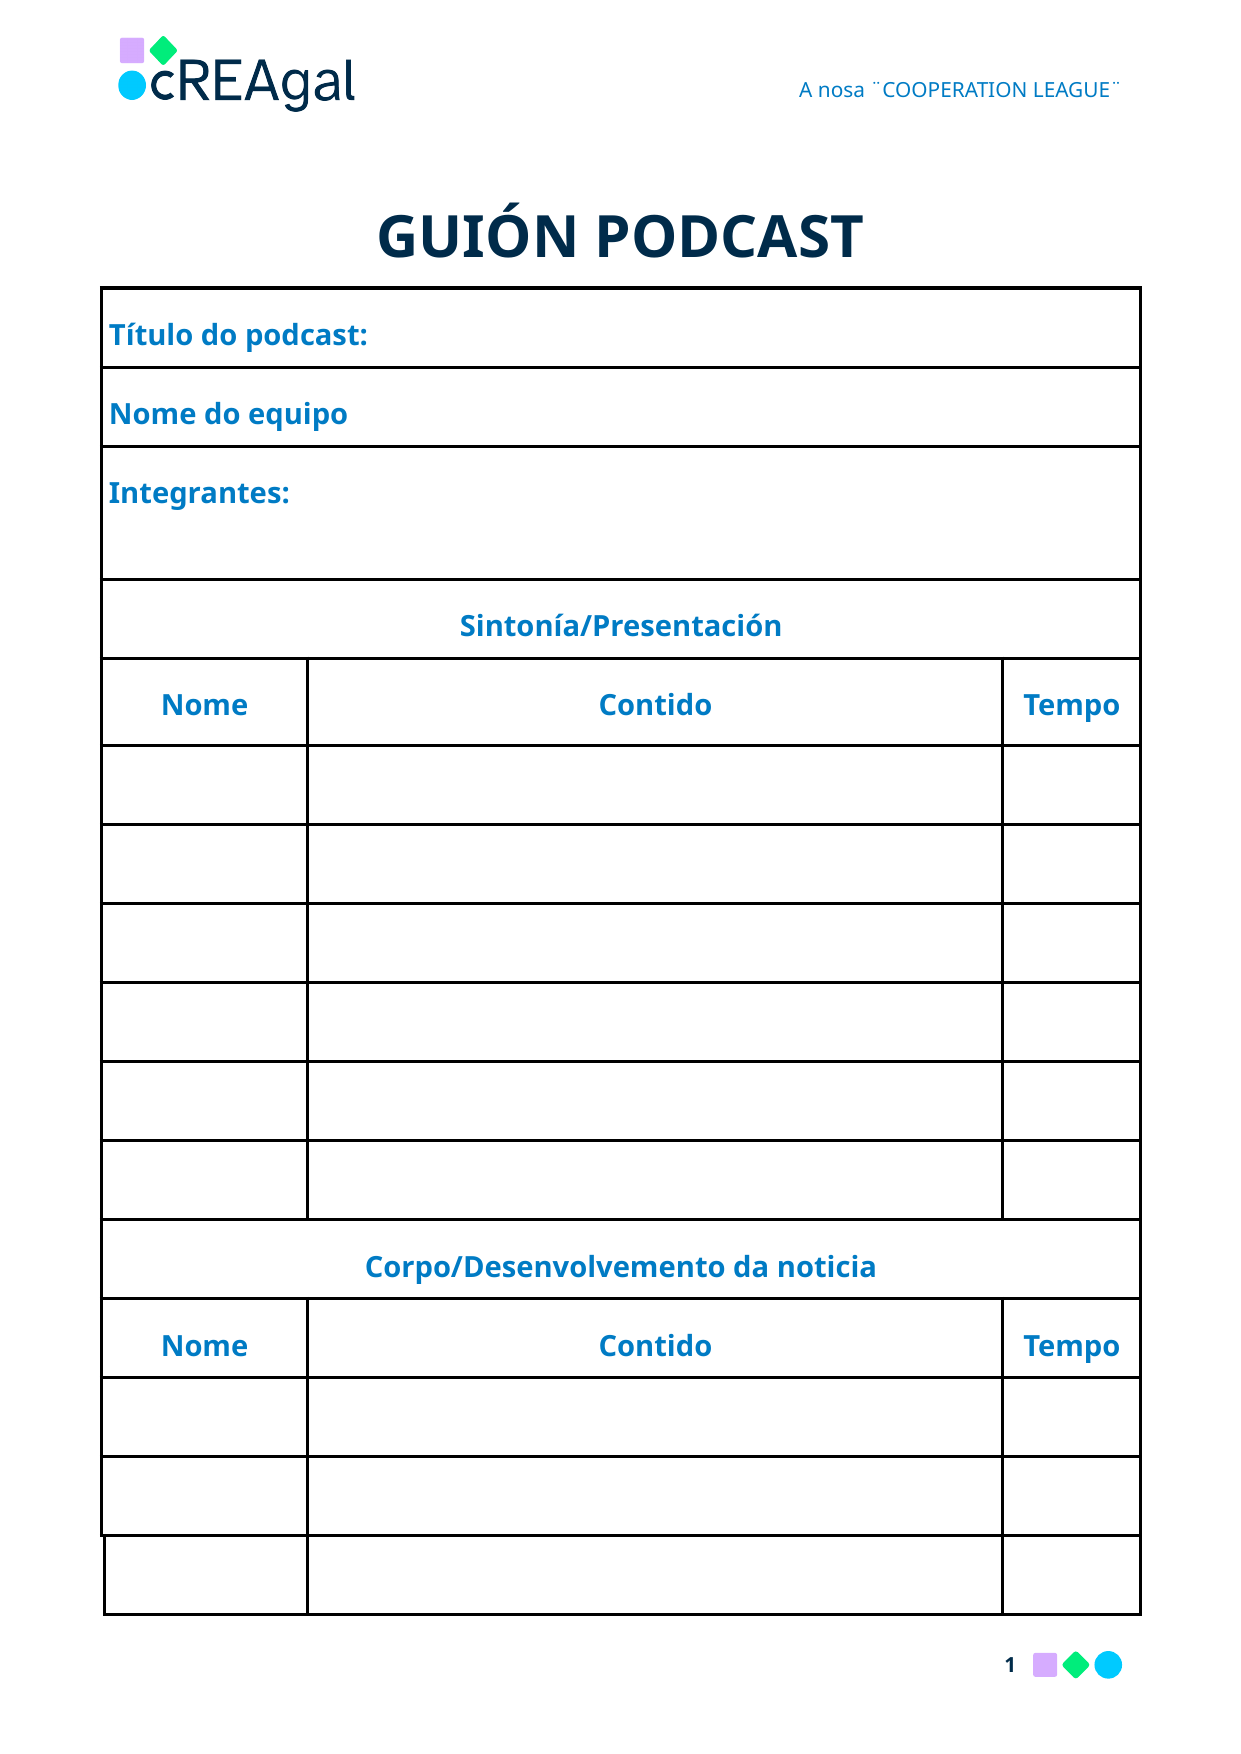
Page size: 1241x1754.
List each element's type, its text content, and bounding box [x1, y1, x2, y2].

table_cell Contido [309, 660, 1001, 744]
table_cell [1004, 1537, 1139, 1613]
table_cell [1004, 747, 1139, 823]
table_cell [103, 1458, 306, 1534]
table_cell [309, 1142, 1001, 1218]
table_cell Integrantes: [103, 448, 1139, 577]
table_cell Tempo [1004, 1300, 1139, 1376]
table_cell [103, 1063, 306, 1139]
table_cell [103, 747, 306, 823]
table_cell [1004, 1379, 1139, 1455]
table_cell [309, 826, 1001, 902]
table_cell Nome [103, 660, 306, 744]
table_cell Nome do equipo [103, 369, 1139, 444]
table_cell [1004, 984, 1139, 1060]
table_cell [103, 826, 306, 902]
table_cell Contido [309, 1300, 1001, 1376]
table_cell [309, 984, 1001, 1060]
table_cell Tempo [1004, 660, 1139, 744]
subtitle GUIÓN PODCAST [118, 195, 1122, 274]
table_cell [1004, 826, 1139, 902]
table_cell [103, 984, 306, 1060]
table_cell [309, 747, 1001, 823]
table_cell [309, 1379, 1001, 1455]
table_cell Nome [103, 1300, 306, 1376]
table_cell [103, 1142, 306, 1218]
table_cell [103, 1379, 306, 1455]
table_cell [309, 905, 1001, 981]
table_cell [1004, 1063, 1139, 1139]
table_cell Corpo/Desenvolvemento da noticia [103, 1221, 1139, 1297]
picture [118, 36, 355, 112]
table_cell [1004, 1142, 1139, 1218]
table_cell [1004, 905, 1139, 981]
table_cell [1004, 1458, 1139, 1534]
table_cell [103, 905, 306, 981]
table_header Título do podcast: [103, 290, 1139, 366]
table_cell [309, 1458, 1001, 1534]
table_cell [106, 1537, 306, 1613]
table_cell [309, 1537, 1001, 1613]
table_cell Sintonía/Presentación [103, 581, 1139, 657]
table_cell [309, 1063, 1001, 1139]
